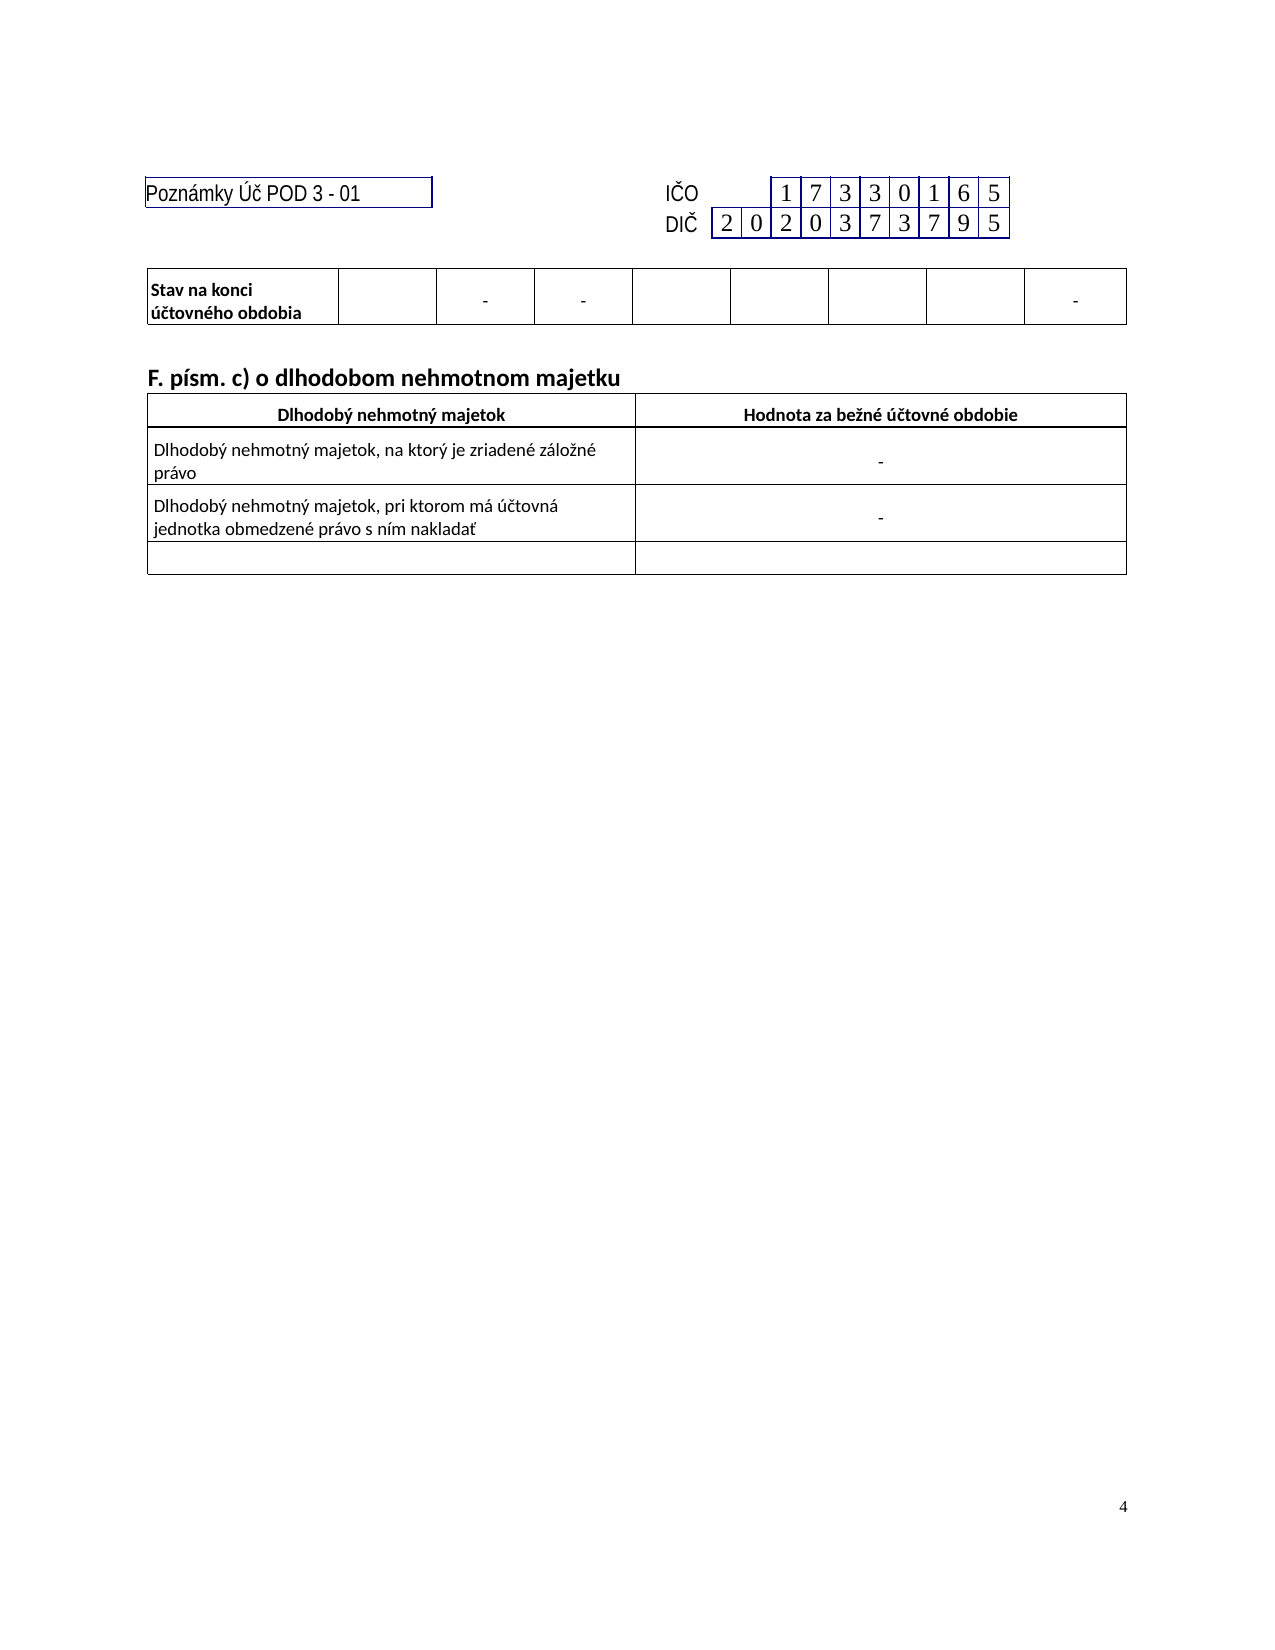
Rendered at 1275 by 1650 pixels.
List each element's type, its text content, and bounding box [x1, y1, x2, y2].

table_cell [339, 269, 436, 324]
table_cell - [1025, 269, 1126, 324]
table_header Hodnota za bežné účtovné obdobie [636, 394, 1126, 426]
table_cell - [636, 485, 1126, 541]
table_cell Dlhodobý nehmotný majetok, na ktorý je zriadené záložné právo [148, 428, 635, 484]
table_cell Stav na konci účtovného obdobia [148, 269, 338, 324]
table_cell [636, 542, 1126, 574]
table_cell [731, 269, 828, 324]
table_cell - [636, 428, 1126, 484]
text F. písm. c) o dlhodobom nehmotnom majetku [148, 362, 1127, 393]
table_cell - [437, 269, 534, 324]
table_cell [927, 269, 1024, 324]
table_cell [829, 269, 926, 324]
table_cell [633, 269, 730, 324]
table_cell [148, 542, 635, 574]
table_cell - [535, 269, 632, 324]
table_cell Dlhodobý nehmotný majetok, pri ktorom má účtovná jednotka obmedzené právo s ním nakladať [148, 485, 635, 541]
table_header Dlhodobý nehmotný majetok [148, 394, 635, 426]
